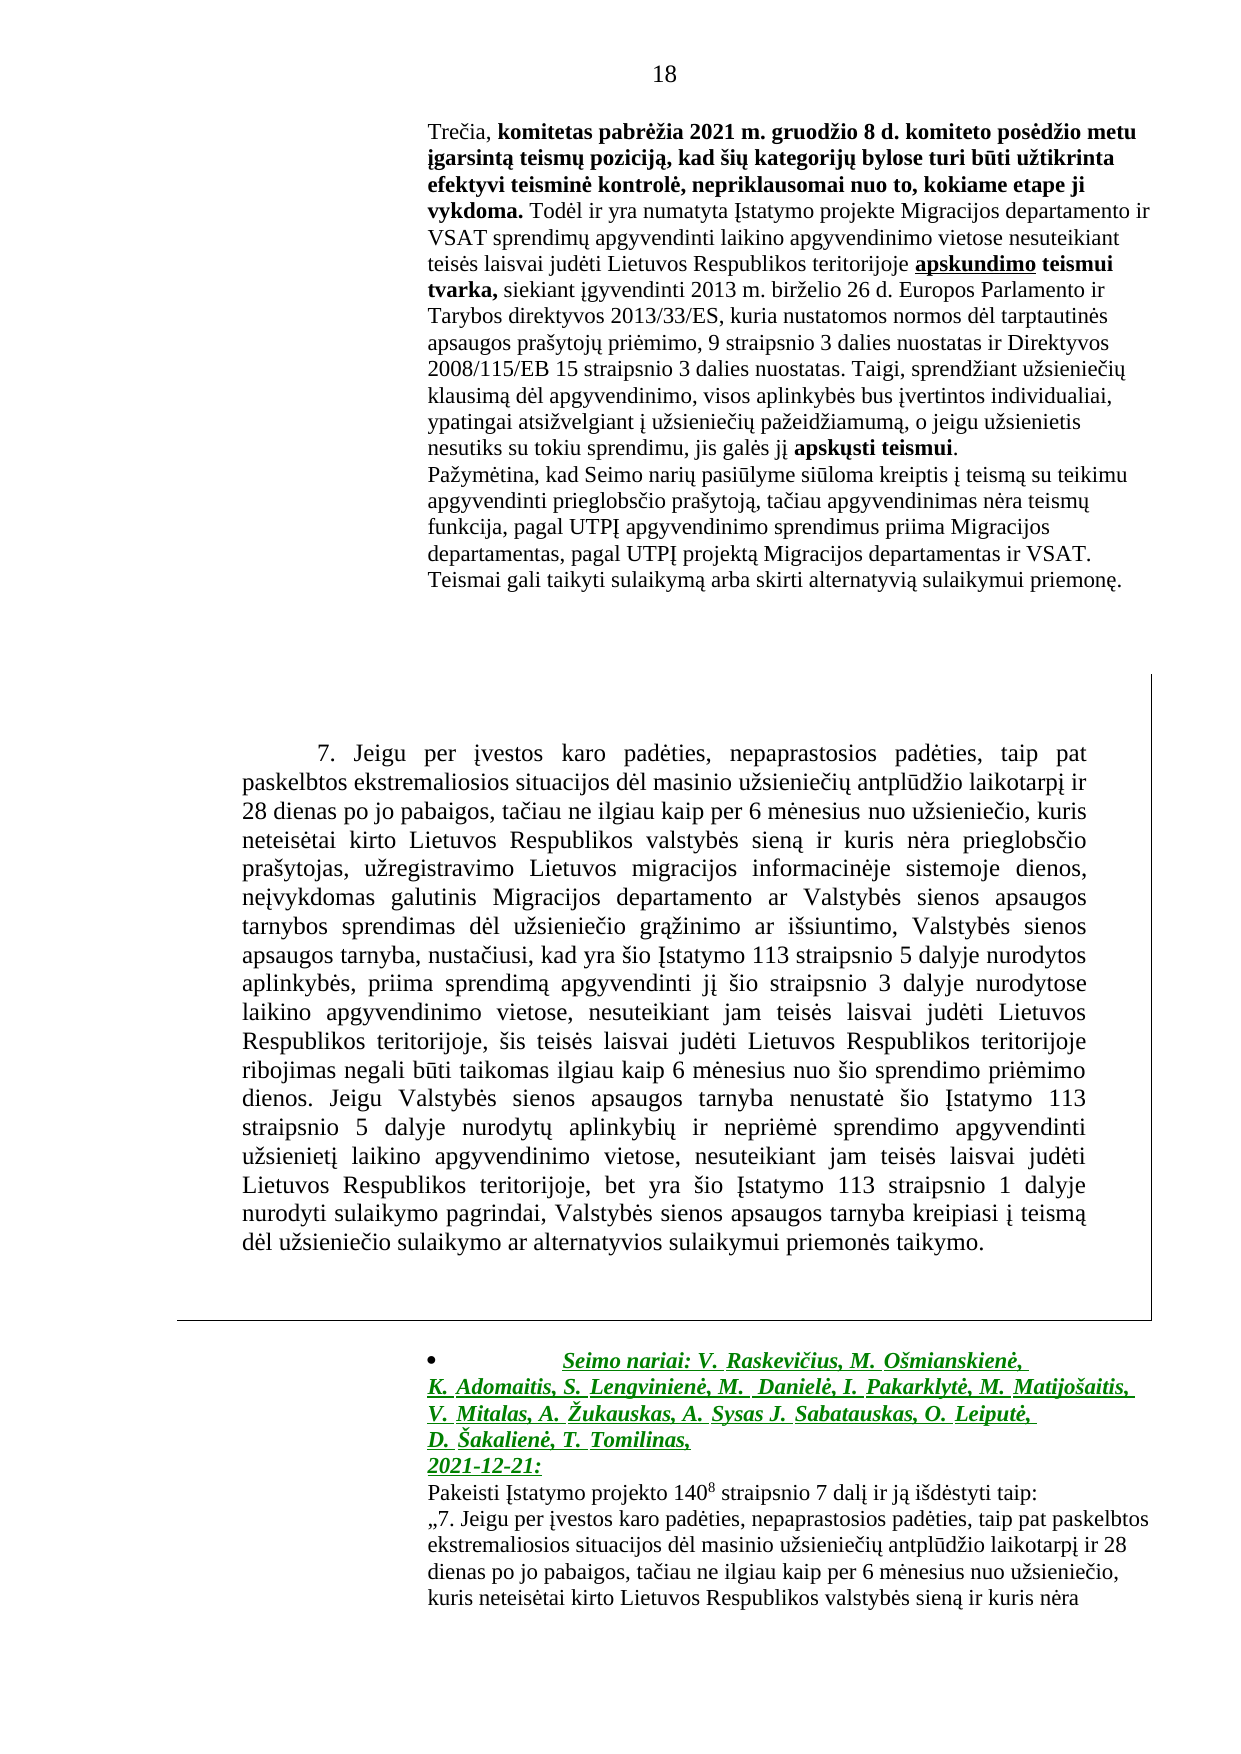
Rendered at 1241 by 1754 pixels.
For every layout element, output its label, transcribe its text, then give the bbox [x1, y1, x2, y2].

list Seimo nariai: V. Raskevičius, M. Ošmianskienė, K. Adomaitis, S. Lengvinienė, M. Danielė, I. Pakarklytė, M. Matijošaitis, V. Mitalas, A. Žukauskas, A. Sysas J. Sabatauskas, O. Leiputė, D. Šakalienė, T. Tomilinas, 2021-12-21: [427, 1347, 1152, 1479]
text 7. Jeigu per įvestos karo padėties, nepaprastosios padėties, taip pat paskelbtos ekstremaliosios situacijos dėl masinio užsieniečių antplūdžio laikotarpį ir 28 dienas po jo pabaigos, tačiau ne ilgiau kaip per 6 mėnesius nuo užsieniečio, kuris neteisėtai kirto Lietuvos Respublikos valstybės sieną ir kuris nėra prieglobsčio prašytojas, užregistravimo Lietuvos migracijos informacinėje sistemoje dienos, neįvykdomas galutinis Migracijos departamento ar Valstybės sienos apsaugos tarnybos sprendimas dėl užsieniečio grąžinimo ar išsiuntimo, Valstybės sienos apsaugos tarnyba, nustačiusi, kad yra šio Įstatymo 113 straipsnio 5 dalyje nurodytos aplinkybės, priima sprendimą apgyvendinti jį šio straipsnio 3 dalyje nurodytose laikino apgyvendinimo vietose, nesuteikiant jam teisės laisvai judėti Lietuvos Respublikos teritorijoje, šis teisės laisvai judėti Lietuvos Respublikos teritorijoje ribojimas negali būti taikomas ilgiau kaip 6 mėnesius nuo šio sprendimo priėmimo dienos. Jeigu Valstybės sienos apsaugos tarnyba nenustatė šio Įstatymo 113 straipsnio 5 dalyje nurodytų aplinkybių ir nepriėmė sprendimo apgyvendinti užsienietį laikino apgyvendinimo vietose, nesuteikiant jam teisės laisvai judėti Lietuvos Respublikos teritorijoje, bet yra šio Įstatymo 113 straipsnio 1 dalyje nurodyti sulaikymo pagrindai, Valstybės sienos apsaugos tarnyba kreipiasi į teismą dėl užsieniečio sulaikymo ar alternatyvios sulaikymui priemonės taikymo. [177, 674, 1151, 1320]
text Pažymėtina, kad Seimo narių pasiūlyme siūloma kreiptis į teismą su teikimu apgyvendinti prieglobsčio prašytoją, tačiau apgyvendinimas nėra teismų funkcija, pagal UTPĮ apgyvendinimo sprendimus priima Migracijos departamentas, pagal UTPĮ projektą Migracijos departamentas ir VSAT. Teismai gali taikyti sulaikymą arba skirti alternatyvią sulaikymui priemonę. [427, 461, 1152, 592]
text „7. Jeigu per įvestos karo padėties, nepaprastosios padėties, taip pat paskelbtos ekstremaliosios situacijos dėl masinio užsieniečių antplūdžio laikotarpį ir 28 dienas po jo pabaigos, tačiau ne ilgiau kaip per 6 mėnesius nuo užsieniečio, kuris neteisėtai kirto Lietuvos Respublikos valstybės sieną ir kuris nėra [427, 1505, 1152, 1611]
text Pakeisti Įstatymo projekto 1408 straipsnio 7 dalį ir ją išdėstyti taip: [427, 1479, 1152, 1505]
text Trečia, komitetas pabrėžia 2021 m. gruodžio 8 d. komiteto posėdžio metu įgarsintą teismų poziciją, kad šių kategorijų bylose turi būti užtikrinta efektyvi teisminė kontrolė, nepriklausomai nuo to, kokiame etape ji vykdoma. Todėl ir yra numatyta Įstatymo projekte Migracijos departamento ir VSAT sprendimų apgyvendinti laikino apgyvendinimo vietose nesuteikiant teisės laisvai judėti Lietuvos Respublikos teritorijoje apskundimo teismui tvarka, siekiant įgyvendinti 2013 m. birželio 26 d. Europos Parlamento ir Tarybos direktyvos 2013/33/ES, kuria nustatomos normos dėl tarptautinės apsaugos prašytojų priėmimo, 9 straipsnio 3 dalies nuostatas ir Direktyvos 2008/115/EB 15 straipsnio 3 dalies nuostatas. Taigi, sprendžiant užsieniečių klausimą dėl apgyvendinimo, visos aplinkybės bus įvertintos individualiai, ypatingai atsižvelgiant į užsieniečių pažeidžiamumą, o jeigu užsienietis nesutiks su tokiu sprendimu, jis galės jį apskųsti teismui. [427, 118, 1152, 461]
